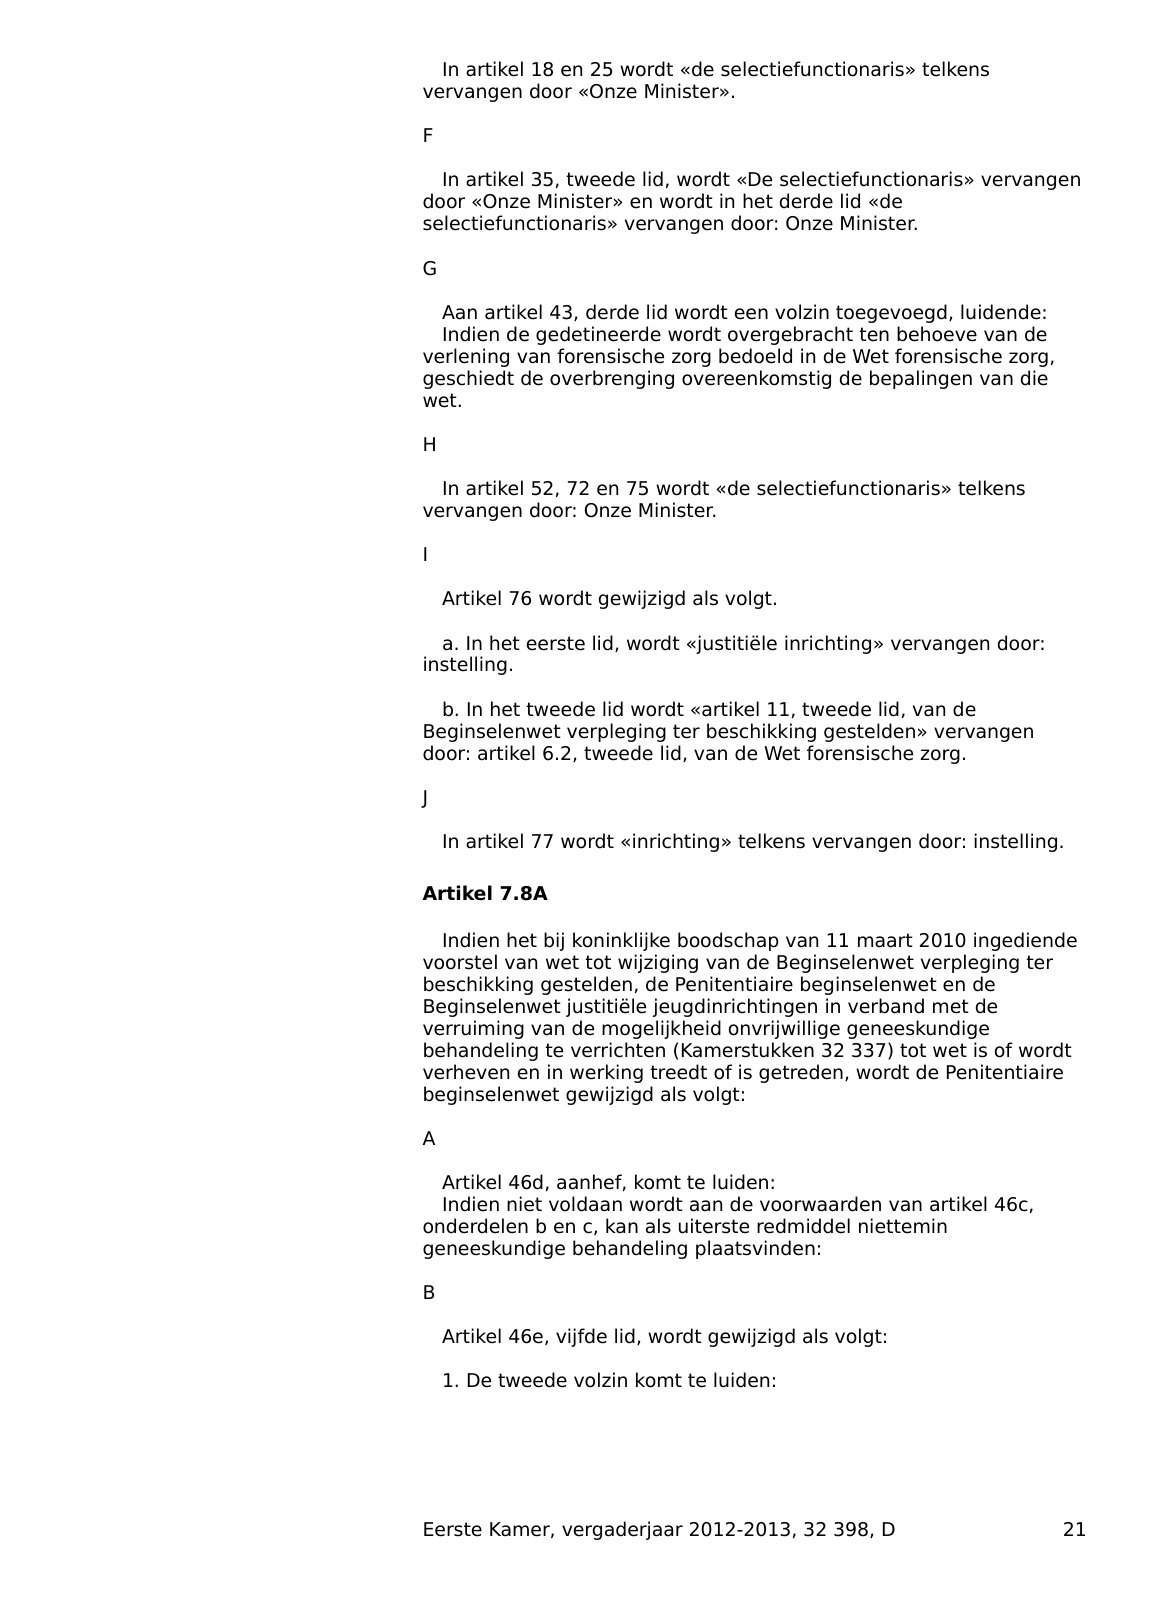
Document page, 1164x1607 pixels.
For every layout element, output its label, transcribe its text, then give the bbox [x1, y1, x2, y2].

text J [422, 787, 1087, 809]
text Indien het bij koninklijke boodschap van 11 maart 2010 ingediende voorstel van wet tot wijziging van de Beginselenwet verpleging ter beschikking gestelden, de Penitentiaire beginselenwet en de Beginselenwet justitiële jeugdinrichtingen in verband met de verruiming van de mogelijkheid onvrijwillige geneeskundige behandeling te verrichten (Kamerstukken 32 337) tot wet is of wordt verheven en in werking treedt of is getreden, wordt de Penitentiaire beginselenwet gewijzigd als volgt: [422, 930, 1087, 1106]
text In artikel 35, tweede lid, wordt «De selectiefunctionaris» vervangen door «Onze Minister» en wordt in het derde lid «de selectiefunctionaris» vervangen door: Onze Minister. [422, 169, 1087, 235]
text Artikel 46e, vijfde lid, wordt gewijzigd als volgt: [422, 1326, 1087, 1348]
text Indien de gedetineerde wordt overgebracht ten behoeve van de verlening van forensische zorg bedoeld in de Wet forensische zorg, geschiedt de overbrenging overeenkomstig de bepalingen van die wet. [422, 324, 1087, 412]
text A [422, 1128, 1087, 1150]
text F [422, 125, 1087, 147]
text G [422, 257, 1087, 279]
text H [422, 434, 1087, 456]
text In artikel 52, 72 en 75 wordt «de selectiefunctionaris» telkens vervangen door: Onze Minister. [422, 478, 1087, 522]
text 1. De tweede volzin komt te luiden: [422, 1370, 1087, 1392]
text B [422, 1282, 1087, 1304]
text b. In het tweede lid wordt «artikel 11, tweede lid, van de Beginselenwet verpleging ter beschikking gestelden» vervangen door: artikel 6.2, tweede lid, van de Wet forensische zorg. [422, 698, 1087, 764]
text I [422, 544, 1087, 566]
text Artikel 46d, aanhef, komt te luiden: [422, 1172, 1087, 1194]
text Aan artikel 43, derde lid wordt een volzin toegevoegd, luidende: [422, 302, 1087, 324]
text Artikel 76 wordt gewijzigd als volgt. [422, 588, 1087, 610]
text In artikel 77 wordt «inrichting» telkens vervangen door: instelling. [422, 831, 1087, 853]
text Indien niet voldaan wordt aan de voorwaarden van artikel 46c, onderdelen b en c, kan als uiterste redmiddel niettemin geneeskundige behandeling plaatsvinden: [422, 1194, 1087, 1260]
text a. In het eerste lid, wordt «justitiële inrichting» vervangen door: instelling. [422, 632, 1087, 676]
text In artikel 18 en 25 wordt «de selectiefunctionaris» telkens vervangen door «Onze Minister». [422, 59, 1087, 103]
subtitle Artikel 7.8A [422, 883, 1087, 905]
